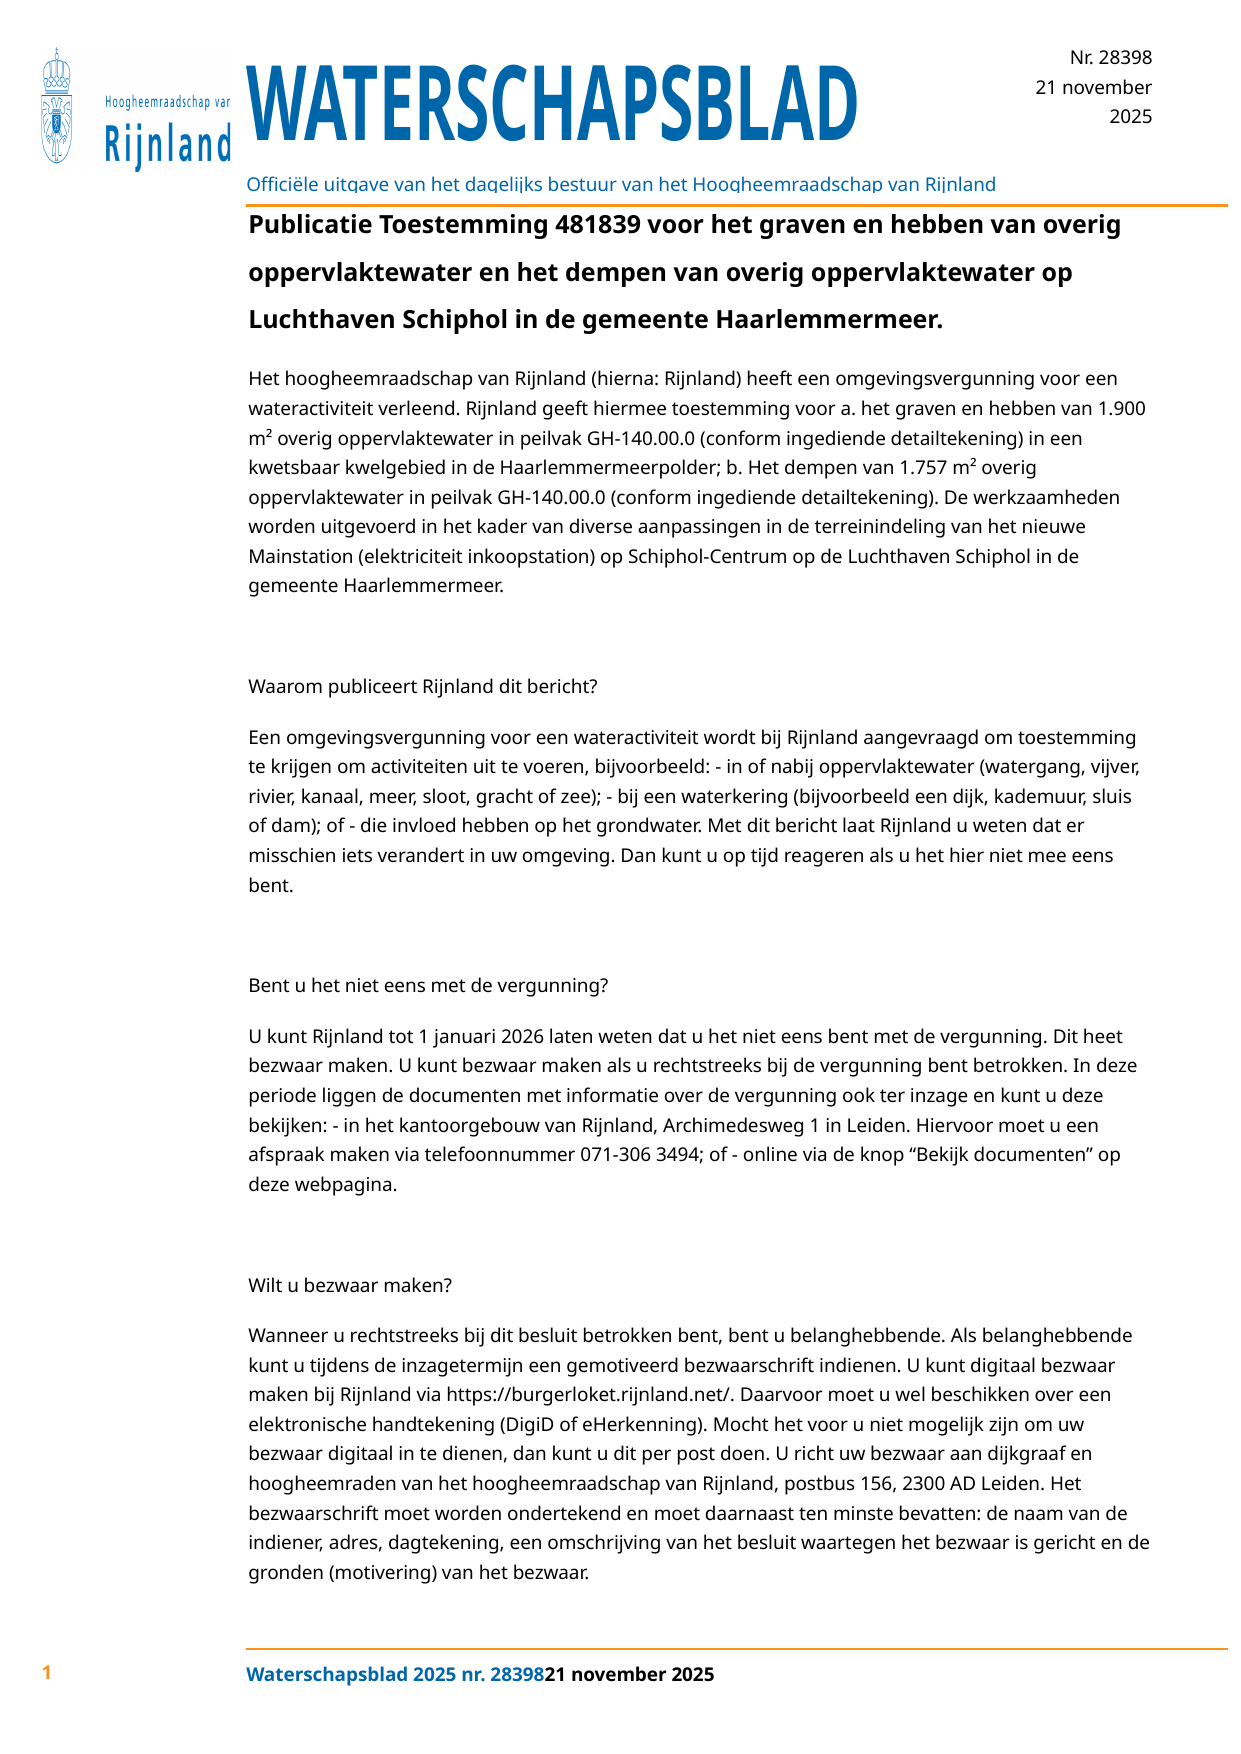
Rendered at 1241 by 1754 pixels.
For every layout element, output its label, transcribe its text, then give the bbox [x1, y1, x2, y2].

text Bent u het niet eens met de vergunning? [248, 973, 1152, 998]
text Publicatie Toestemming 481839 voor het graven en hebben van overig oppervlaktewater en het dempen van overig oppervlaktewater op Luchthaven Schiphol in de gemeente Haarlemmermeer. [248, 207, 1152, 336]
text U kunt Rijnland tot 1 januari 2026 laten weten dat u het niet eens bent met de vergunning. Dit heet bezwaar maken. U kunt bezwaar maken als u rechtstreeks bij de vergunning bent betrokken. In deze periode liggen de documenten met informatie over de vergunning ook ter inzage en kunt u deze bekijken: - in het kantoorgebouw van Rijnland, Archimedesweg 1 in Leiden. Hiervoor moet u een afspraak maken via telefoonnummer 071-306 3494; of - online via de knop “Bekijk documenten” op deze webpagina. [248, 1023, 1152, 1197]
picture [41, 47, 231, 172]
text Wilt u bezwaar maken? [248, 1272, 1152, 1297]
text Een omgevingsvergunning voor een wateractiviteit wordt bij Rijnland aangevraagd om toestemming te krijgen om activiteiten uit te voeren, bijvoorbeeld: - in of nabij oppervlaktewater (watergang, vijver, rivier, kanaal, meer, sloot, gracht of zee); - bij een waterkering (bijvoorbeeld een dijk, kademuur, sluis of dam); of - die invloed hebben op het grondwater. Met dit bericht laat Rijnland u weten dat er misschien iets verandert in uw omgeving. Dan kunt u op tijd reageren als u het hier niet mee eens bent. [248, 724, 1152, 897]
text Wanneer u rechtstreeks bij dit besluit betrokken bent, bent u belanghebbende. Als belanghebbende kunt u tijdens de inzagetermijn een gemotiveerd bezwaarschrift indienen. U kunt digitaal bezwaar maken bij Rijnland via https://burgerloket.rijnland.net/. Daarvoor moet u wel beschikken over een elektronische handtekening (DigiD of eHerkenning). Mocht het voor u niet mogelijk zijn om uw bezwaar digitaal in te dienen, dan kunt u dit per post doen. U richt uw bezwaar aan dijkgraaf en hoogheemraden van het hoogheemraadschap van Rijnland, postbus 156, 2300 AD Leiden. Het bezwaarschrift moet worden ondertekend en moet daarnaast ten minste bevatten: de naam van de indiener, adres, dagtekening, een omschrijving van het besluit waartegen het bezwaar is gericht en de gronden (motivering) van het bezwaar. [248, 1322, 1152, 1584]
text Het hoogheemraadschap van Rijnland (hierna: Rijnland) heeft een omgevingsvergunning voor een wateractiviteit verleend. Rijnland geeft hiermee toestemming voor a. het graven en hebben van 1.900 m² overig oppervlaktewater in peilvak GH-140.00.0 (conform ingediende detailtekening) in een kwetsbaar kwelgebied in de Haarlemmermeerpolder; b. Het dempen van 1.757 m² overig oppervlaktewater in peilvak GH-140.00.0 (conform ingediende detailtekening). De werkzaamheden worden uitgevoerd in het kader van diverse aanpassingen in de terreinindeling van het nieuwe Mainstation (elektriciteit inkoopstation) op Schiphol-Centrum op de Luchthaven Schiphol in de gemeente Haarlemmermeer. [248, 366, 1152, 598]
text Waarom publiceert Rijnland dit bericht? [248, 673, 1152, 699]
